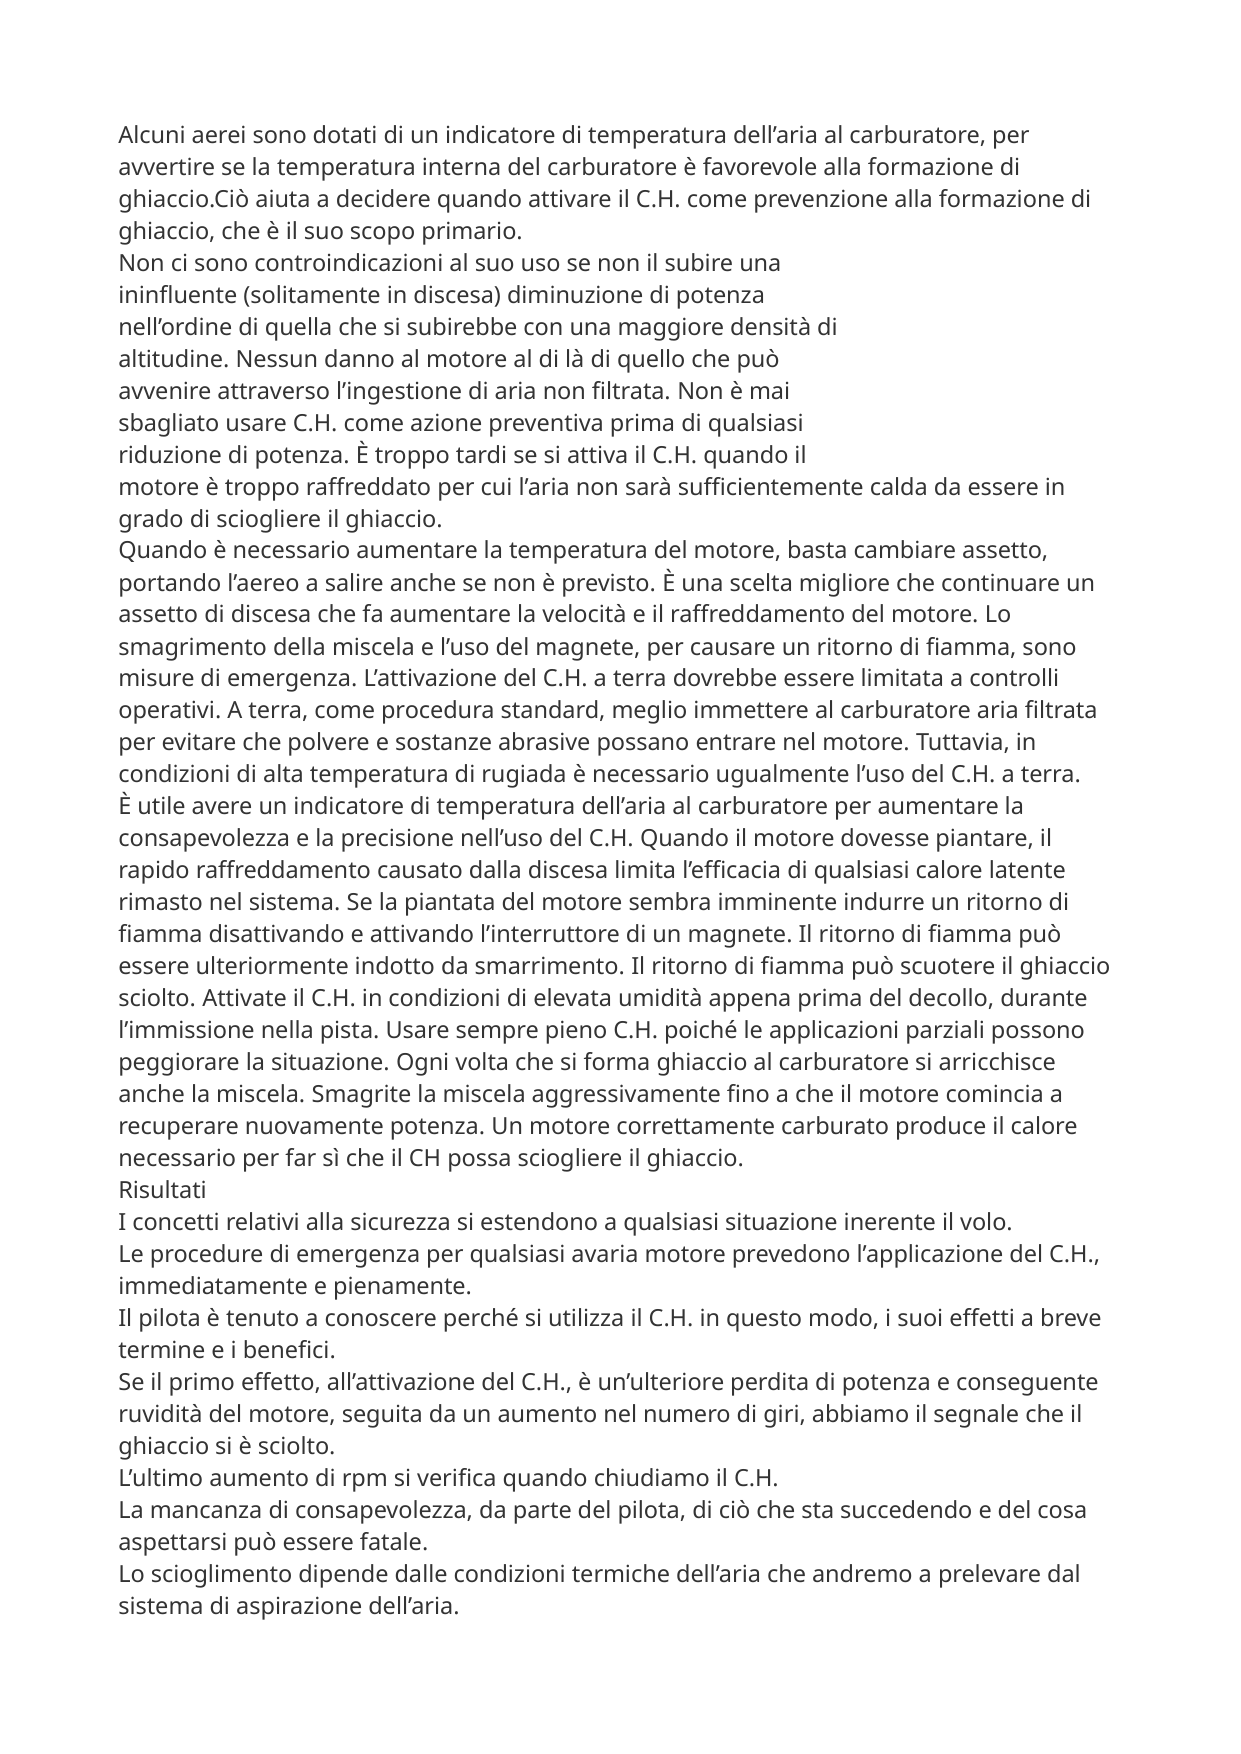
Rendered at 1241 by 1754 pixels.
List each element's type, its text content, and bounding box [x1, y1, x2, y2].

text I concetti relativi alla sicurezza si estendono a qualsiasi situazione inerente il volo. [118, 1205, 1122, 1237]
text È utile avere un indicatore di temperatura dell’aria al carburatore per aumentare la consapevolezza e la precisione nell’uso del C.H. Quando il motore dovesse piantare, il rapido raffreddamento causato dalla discesa limita l’efficacia di qualsiasi calore latente rimasto nel sistema. Se la piantata del motore sembra imminente indurre un ritorno di fiamma disattivando e attivando l’interruttore di un magnete. Il ritorno di fiamma può essere ulteriormente indotto da smarrimento. Il ritorno di fiamma può scuotere il ghiaccio sciolto. Attivate il C.H. in condizioni di elevata umidità appena prima del decollo, durante l’immissione nella pista. Usare sempre pieno C.H. poiché le applicazioni parziali possono peggiorare la situazione. Ogni volta che si forma ghiaccio al carburatore si arricchisce anche la miscela. Smagrite la miscela aggressivamente fino a che il motore comincia a recuperare nuovamente potenza. Un motore correttamente carburato produce il calore necessario per far sì che il CH possa sciogliere il ghiaccio. [118, 790, 1122, 1173]
text La mancanza di consapevolezza, da parte del pilota, di ciò che sta succedendo e del cosa aspettarsi può essere fatale. [118, 1493, 1122, 1557]
text Il pilota è tenuto a conoscere perché si utilizza il C.H. in questo modo, i suoi effetti a breve termine e i benefici. [118, 1301, 1122, 1365]
text Se il primo effetto, all’attivazione del C.H., è un’ulteriore perdita di potenza e conseguente ruvidità del motore, seguita da un aumento nel numero di giri, abbiamo il segnale che il ghiaccio si è sciolto. [118, 1365, 1122, 1461]
text Lo scioglimento dipende dalle condizioni termiche dell’aria che andremo a prelevare dal sistema di aspirazione dell’aria. [118, 1557, 1122, 1621]
text Le procedure di emergenza per qualsiasi avaria motore prevedono l’applicazione del C.H., immediatamente e pienamente. [118, 1237, 1122, 1301]
text Quando è necessario aumentare la temperatura del motore, basta cambiare assetto, portando l’aereo a salire anche se non è previsto. È una scelta migliore che continuare un assetto di discesa che fa aumentare la velocità e il raffreddamento del motore. Lo smagrimento della miscela e l’uso del magnete, per causare un ritorno di fiamma, sono misure di emergenza. L’attivazione del C.H. a terra dovrebbe essere limitata a controlli operativi. A terra, come procedura standard, meglio immettere al carburatore aria filtrata per evitare che polvere e sostanze abrasive possano entrare nel motore. Tuttavia, in condizioni di alta temperatura di rugiada è necessario ugualmente l’uso del C.H. a terra. [118, 534, 1122, 790]
text Alcuni aerei sono dotati di un indicatore di temperatura dell’aria al carburatore, per avvertire se la temperatura interna del carburatore è favorevole alla formazione di ghiaccio.Ciò aiuta a decidere quando attivare il C.H. come prevenzione alla formazione di ghiaccio, che è il suo scopo primario. [118, 118, 1122, 246]
text Risultati [118, 1173, 1122, 1205]
text L’ultimo aumento di rpm si verifica quando chiudiamo il C.H. [118, 1461, 1122, 1493]
text Non ci sono controindicazioni al suo uso se non il subire una ininfluente (solitamente in discesa) diminuzione di potenza nell’ordine di quella che si subirebbe con una maggiore densità di altitudine. Nessun danno al motore al di là di quello che può avvenire attraverso l’ingestione di aria non filtrata. Non è mai sbagliato usare C.H. come azione preventiva prima di qualsiasi riduzione di potenza. È troppo tardi se si attiva il C.H. quando il motore è troppo raffreddato per cui l’aria non sarà sufficientemente calda da essere in grado di sciogliere il ghiaccio. [118, 246, 1122, 534]
